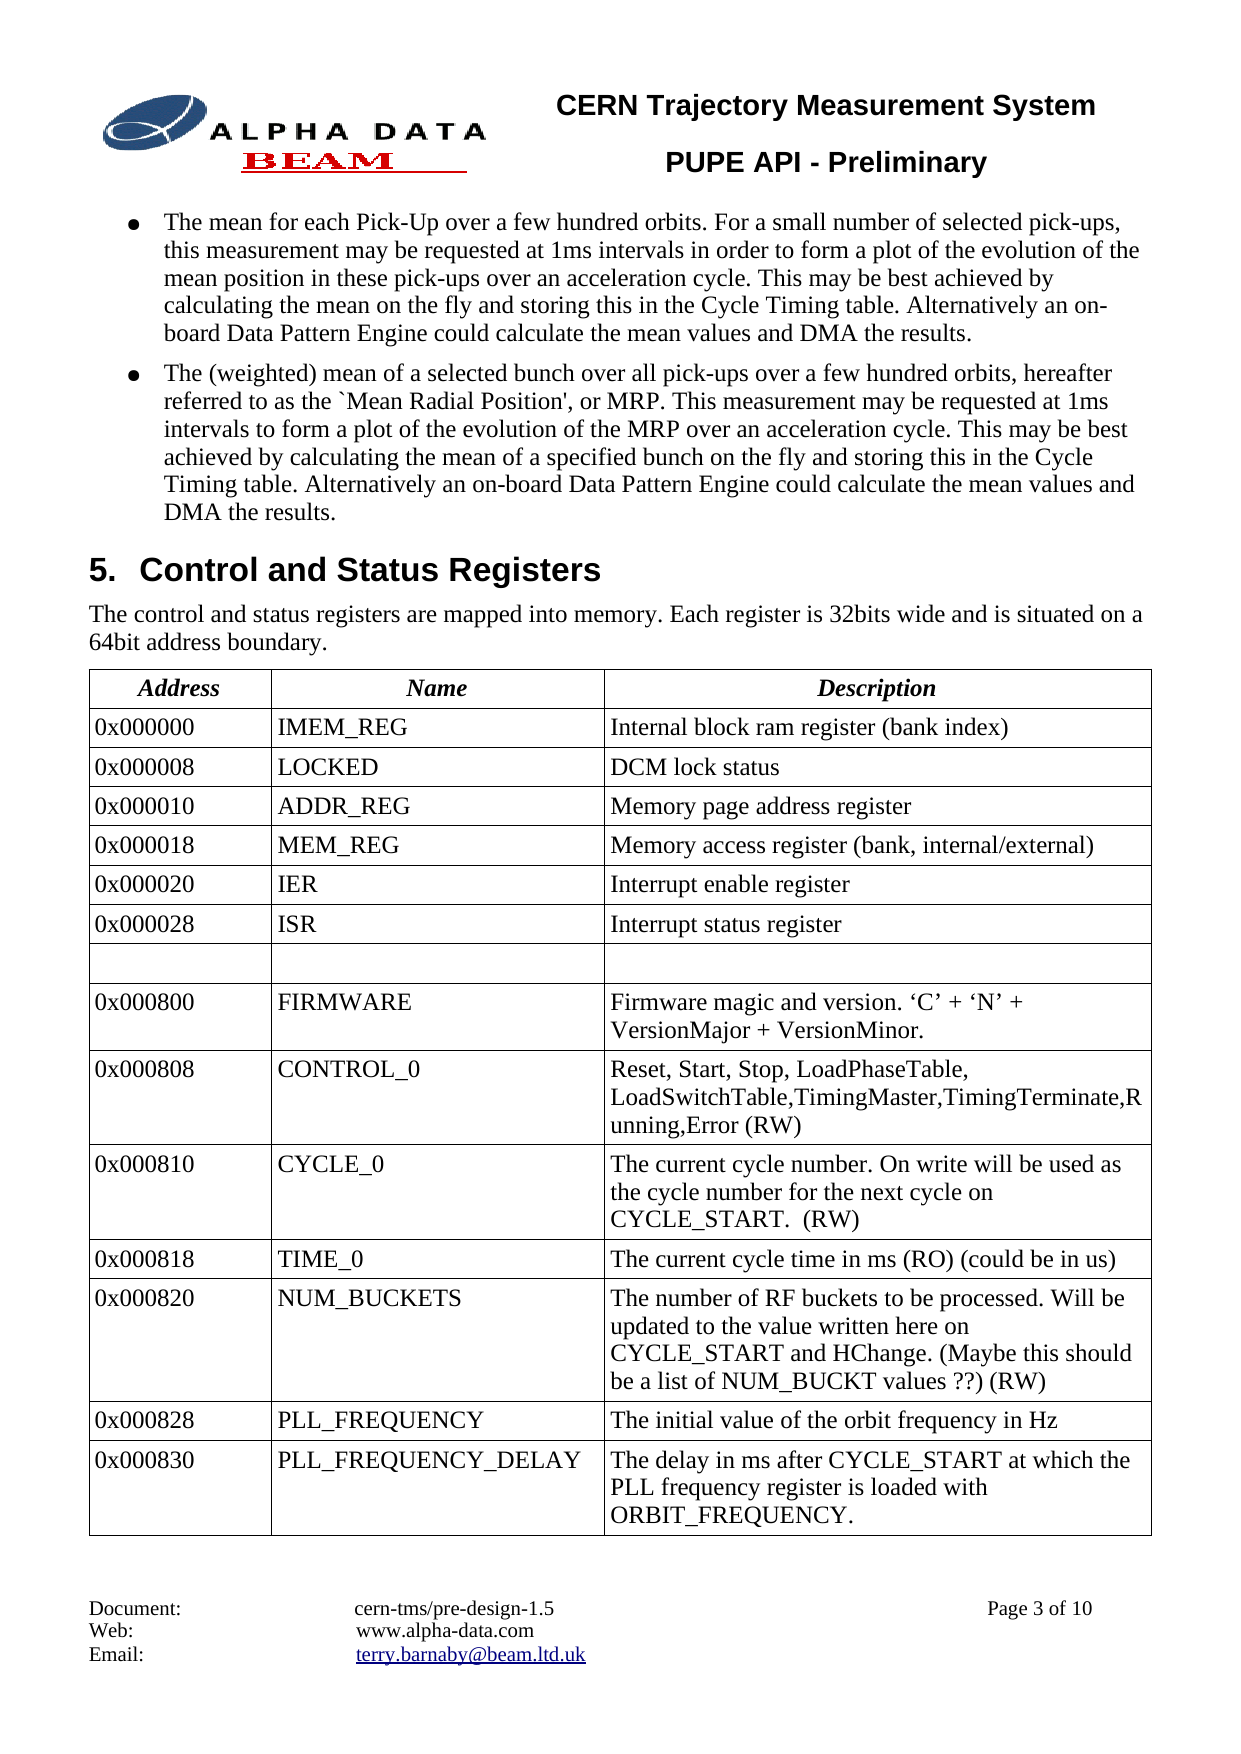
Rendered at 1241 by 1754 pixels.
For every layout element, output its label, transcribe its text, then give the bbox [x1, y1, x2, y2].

table_cell IMEM_REG [272, 709, 604, 747]
table_cell Reset, Start, Stop, LoadPhaseTable, LoadSwitchTable,TimingMaster,TimingTerminate,Running,Error (RW) [605, 1051, 1151, 1144]
table_cell LOCKED [272, 748, 604, 786]
table_cell DCM lock status [605, 748, 1151, 786]
table_cell TIME_0 [272, 1240, 604, 1278]
table_cell The initial value of the orbit frequency in Hz [605, 1402, 1151, 1440]
table_cell PLL_FREQUENCY_DELAY [272, 1441, 604, 1535]
table_cell The delay in ms after CYCLE_START at which the PLL frequency register is loaded with ORBIT_FREQUENCY. [605, 1441, 1151, 1535]
table_cell [605, 944, 1151, 983]
list The (weighted) mean of a selected bunch over all pick-ups over a few hundred orbits, hereafter referred to as the `Mean Radial Position', or MRP. This measurement may be requested at 1ms intervals to form a plot of the evolution of the MRP over an acceleration cycle. This may be best achieved by calculating the mean of a specified bunch on the fly and storing this in the Cycle Timing table. Alternatively an on-board Data Pattern Engine could calculate the mean values and DMA the results. [126, 359, 1152, 526]
list The mean for each Pick-Up over a few hundred orbits. For a small number of selected pick-ups, this measurement may be requested at 1ms intervals in order to form a plot of the evolution of the mean position in these pick-ups over an acceleration cycle. This may be best achieved by calculating the mean on the fly and storing this in the Cycle Timing table. Alternatively an on-board Data Pattern Engine could calculate the mean values and DMA the results. [126, 208, 1152, 347]
table_cell The current cycle time in ms (RO) (could be in us) [605, 1240, 1151, 1278]
table_cell CONTROL_0 [272, 1051, 604, 1144]
table_cell 0x000028 [90, 905, 271, 943]
table_cell The number of RF buckets to be processed. Will be updated to the value written here on CYCLE_START and HChange. (Maybe this should be a list of NUM_BUCKT values ??) (RW) [605, 1279, 1151, 1401]
table_header Name [272, 670, 604, 708]
table_cell [90, 944, 271, 983]
table_cell 0x000808 [90, 1051, 271, 1144]
table_cell Firmware magic and version. ‘C’ + ‘N’ + VersionMajor + VersionMinor. [605, 984, 1151, 1050]
table_cell Internal block ram register (bank index) [605, 709, 1151, 747]
table_cell 0x000020 [90, 866, 271, 904]
table_cell The current cycle number. On write will be used as the cycle number for the next cycle on CYCLE_START. (RW) [605, 1145, 1151, 1239]
table_cell ADDR_REG [272, 787, 604, 825]
table_cell CYCLE_0 [272, 1145, 604, 1239]
table_cell [272, 944, 604, 983]
picture [88, 88, 502, 179]
table_cell IER [272, 866, 604, 904]
table_cell MEM_REG [272, 826, 604, 865]
table_cell 0x000018 [90, 826, 271, 865]
table_cell Interrupt enable register [605, 866, 1151, 904]
table_header Address [90, 670, 271, 708]
table_cell FIRMWARE [272, 984, 604, 1050]
table_cell Interrupt status register [605, 905, 1151, 943]
table_cell 0x000820 [90, 1279, 271, 1401]
table_cell 0x000800 [90, 984, 271, 1050]
table_cell 0x000008 [90, 748, 271, 786]
table_cell 0x000818 [90, 1240, 271, 1278]
table_cell NUM_BUCKETS [272, 1279, 604, 1401]
table_header Description [605, 670, 1151, 708]
text The control and status registers are mapped into memory. Each register is 32bits wide and is situated on a 64bit address boundary. [88, 601, 1152, 656]
table_cell Memory page address register [605, 787, 1151, 825]
table_cell PLL_FREQUENCY [272, 1402, 604, 1440]
table_cell 0x000810 [90, 1145, 271, 1239]
table_cell ISR [272, 905, 604, 943]
table_cell 0x000000 [90, 709, 271, 747]
table_cell 0x000828 [90, 1402, 271, 1440]
table_cell Memory access register (bank, internal/external) [605, 826, 1151, 865]
table_cell 0x000010 [90, 787, 271, 825]
subtitle Control and Status Registers [88, 551, 1152, 588]
table_cell 0x000830 [90, 1441, 271, 1535]
